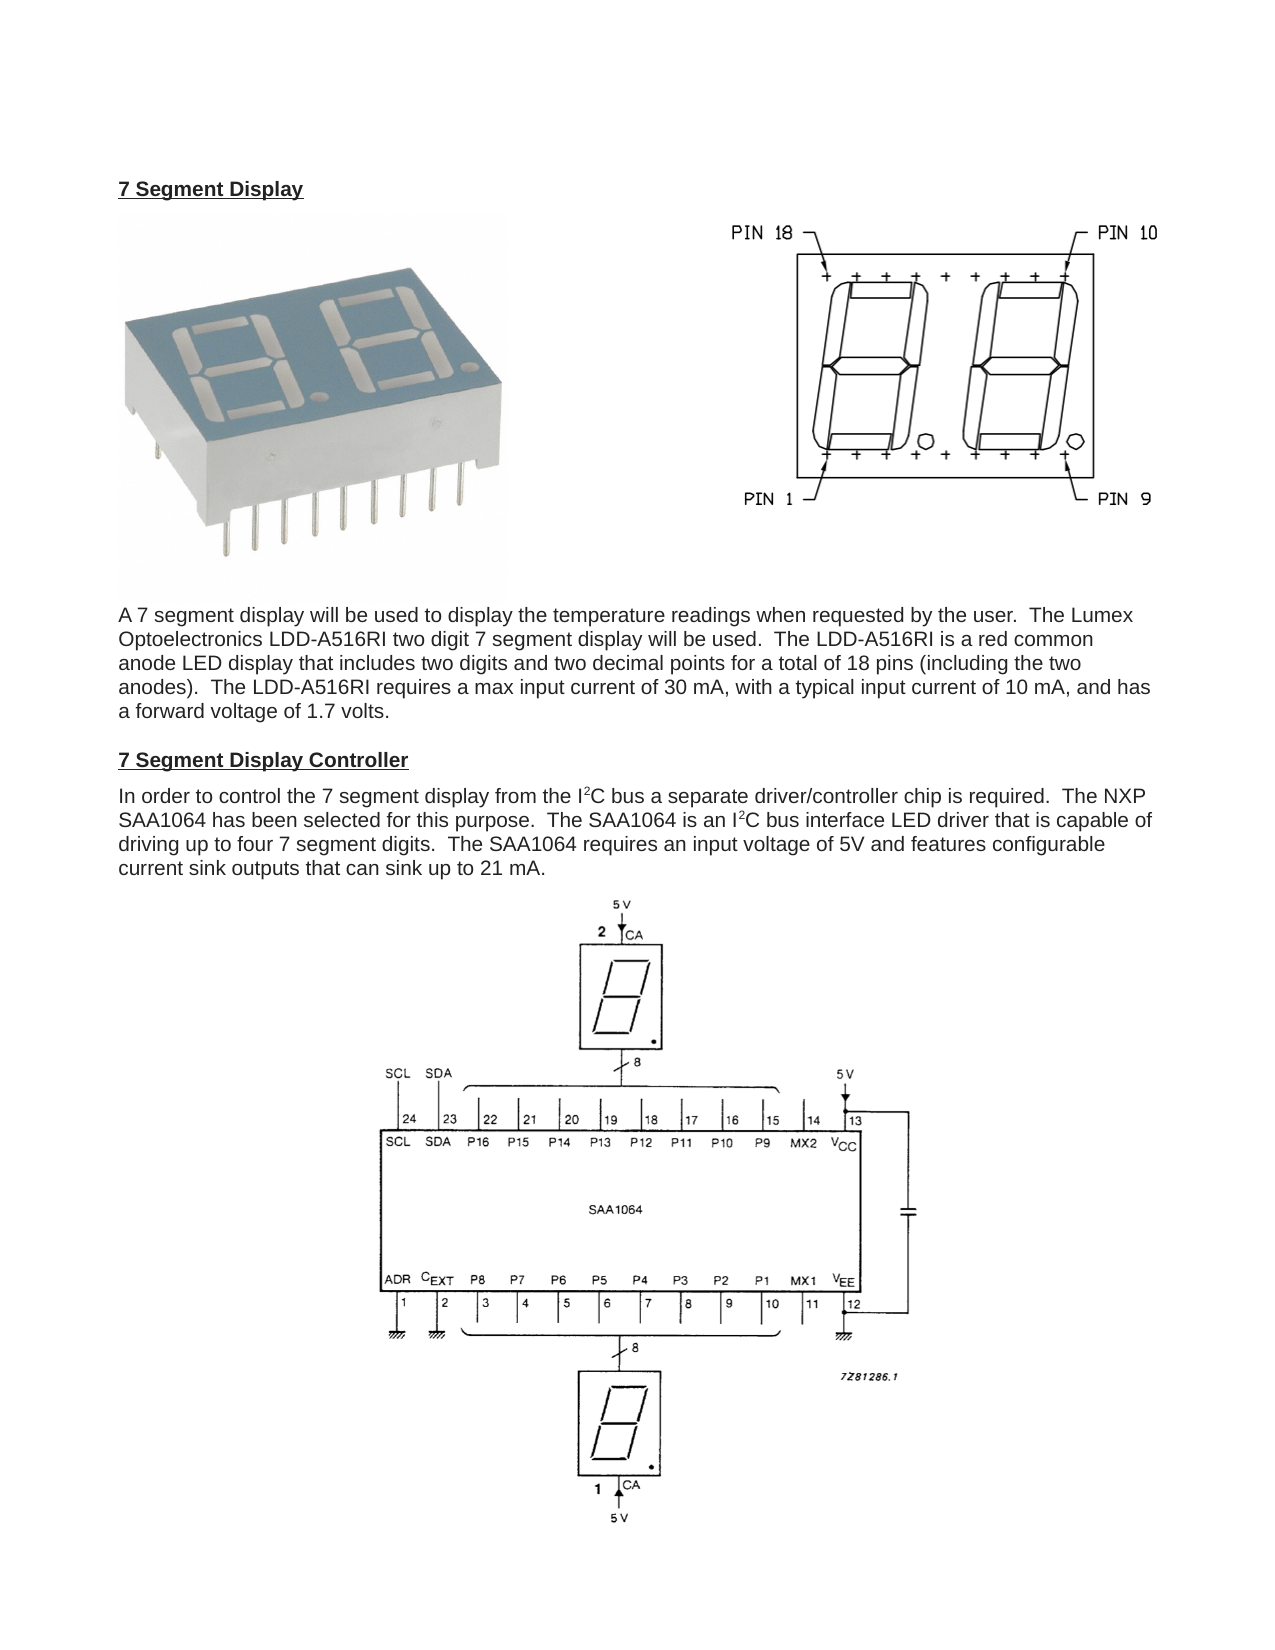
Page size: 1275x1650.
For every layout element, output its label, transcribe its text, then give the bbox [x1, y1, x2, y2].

text In order to control the 7 segment display from the I2C bus a separate driver/controller chip is required. The NXP SAA1064 has been selected for this purpose. The SAA1064 is an I2C bus interface LED driver that is capable of driving up to four 7 segment digits. The SAA1064 requires an input voltage of 5V and features configurable current sink outputs that can sink up to 21 mA. [118, 784, 1157, 880]
subtitle 7 Segment Display Controller [118, 748, 1157, 772]
picture [725, 213, 1157, 522]
picture [118, 213, 509, 604]
text A 7 segment display will be used to display the temperature readings when requested by the user. The Lumex Optoelectronics LDD-A516RI two digit 7 segment display will be used. The LDD-A516RI is a red common anode LED display that includes two digits and two decimal points for a total of 18 pins (including the two anodes). The LDD-A516RI requires a max input current of 30 mA, with a typical input current of 10 mA, and has a forward voltage of 1.7 volts. [118, 213, 1157, 723]
subtitle 7 Segment Display [118, 177, 1157, 201]
picture [300, 892, 976, 1531]
